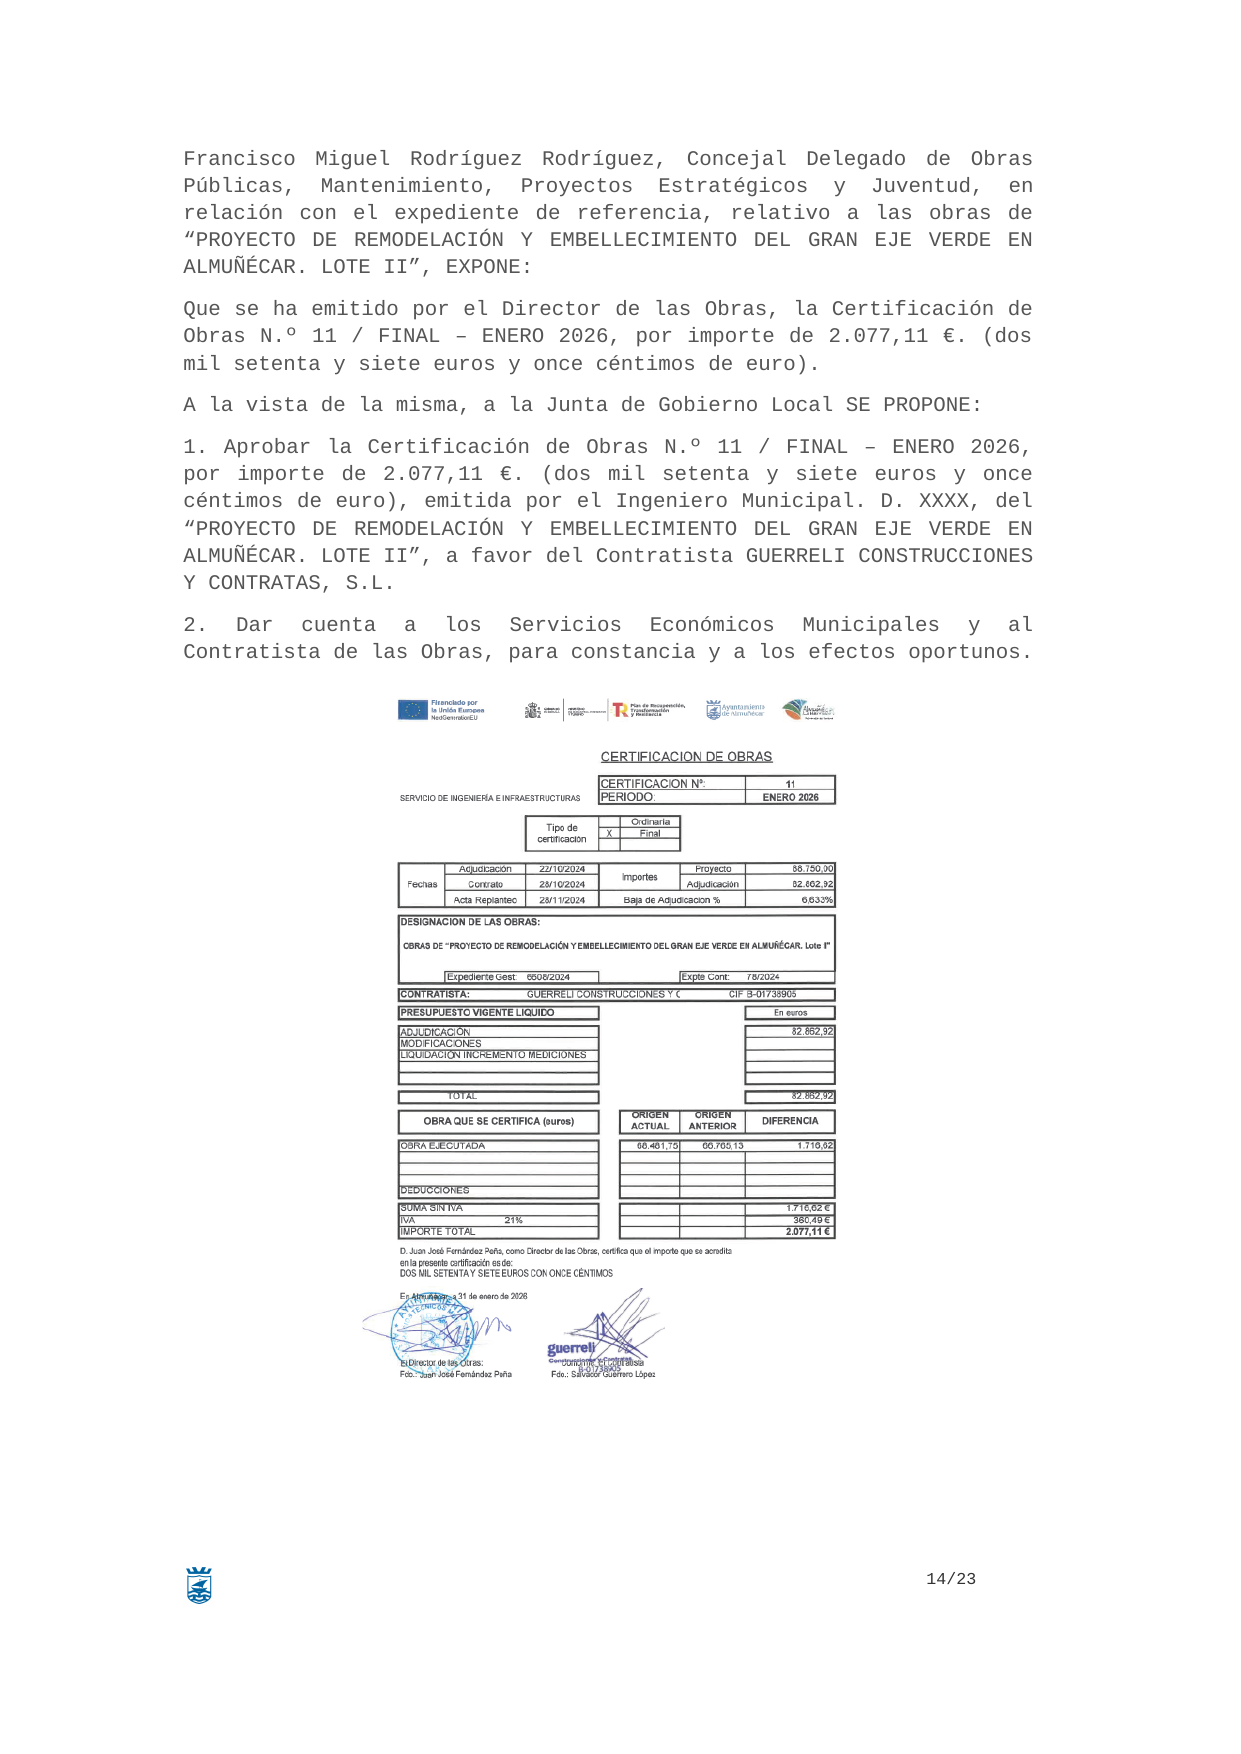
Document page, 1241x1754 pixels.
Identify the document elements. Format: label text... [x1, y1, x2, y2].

text Francisco Miguel Rodríguez Rodríguez, Concejal Delegado de Obras Públicas, Mantenimiento, Proyectos Estratégicos y Juventud, en relación con el expediente de referencia, relativo a las obras de “PROYECTO DE REMODELACIÓN Y EMBELLECIMIENTO DEL GRAN EJE VERDE EN ALMUÑÉCAR. LOTE II”, EXPONE: [183, 148, 1033, 280]
picture [183, 1562, 214, 1607]
text Que se ha emitido por el Director de las Obras, la Certificación de Obras N.º 11 / FINAL – ENERO 2026, por importe de 2.077,11 €. (dos mil setenta y siete euros y once céntimos de euro). [183, 298, 1033, 376]
text 2. Dar cuenta a los Servicios Económicos Municipales y al Contratista de las Obras, para constancia y a los efectos oportunos. [183, 614, 1033, 664]
text A la vista de la misma, a la Junta de Gobierno Local SE PROPONE: [183, 394, 1033, 418]
picture [362, 682, 855, 1391]
text 1. Aprobar la Certificación de Obras N.º 11 / FINAL – ENERO 2026, por importe de 2.077,11 €. (dos mil setenta y siete euros y once céntimos de euro), emitida por el Ingeniero Municipal. D. XXXX, del “PROYECTO DE REMODELACIÓN Y EMBELLECIMIENTO DEL GRAN EJE VERDE EN ALMUÑÉCAR. LOTE II”, a favor del Contratista GUERRELI CONSTRUCCIONES Y CONTRATAS, S.L. [183, 436, 1033, 596]
